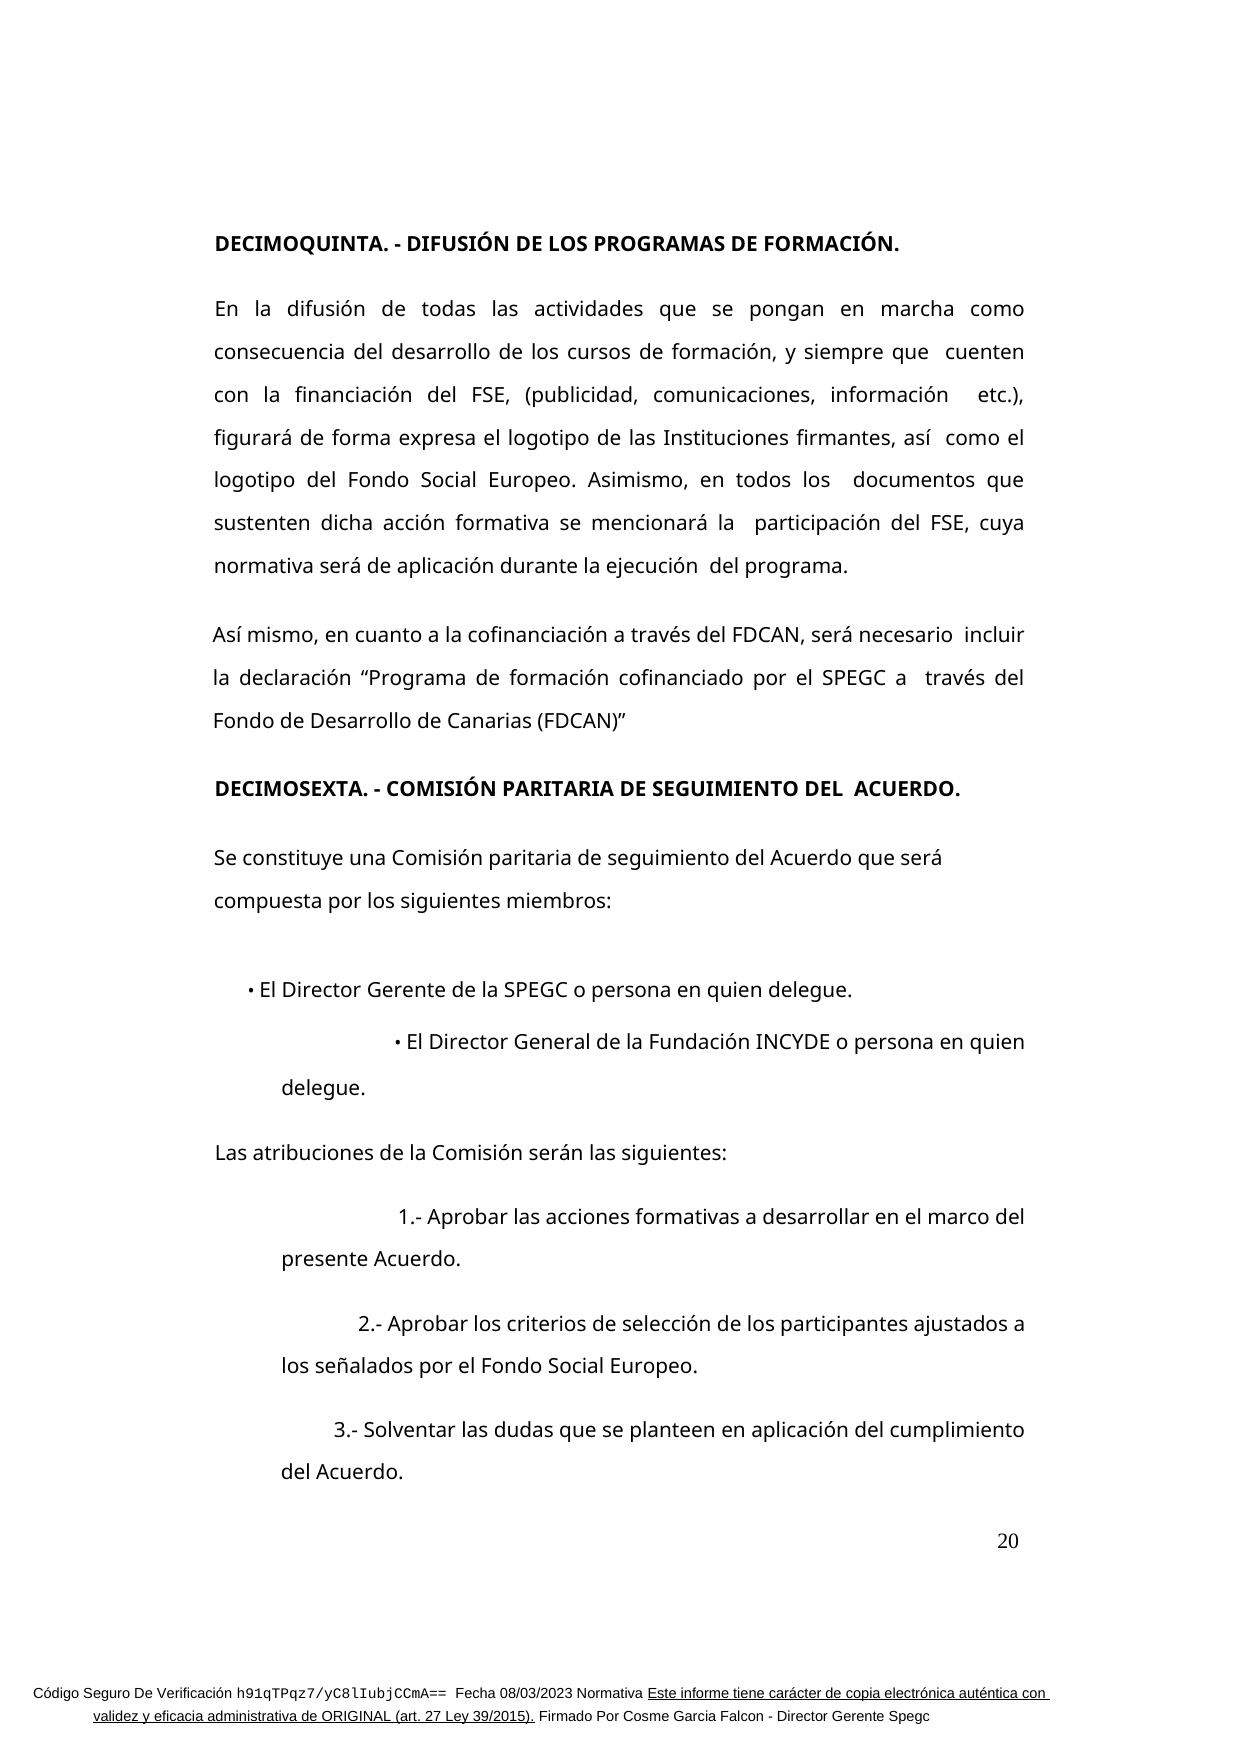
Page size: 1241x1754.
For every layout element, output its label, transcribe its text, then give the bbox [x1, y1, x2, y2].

text Las atribuciones de la Comisión serán las siguientes: [214, 1138, 1219, 1166]
text Así mismo, en cuanto a la cofinanciación a través del FDCAN, será necesario incluir la declaración “Programa de formación cofinanciado por el SPEGC a través del Fondo de Desarrollo de Canarias (FDCAN)” [212, 620, 1026, 734]
text los señalados por el Fondo Social Europeo. [281, 1351, 1219, 1379]
text • El Director General de la Fundación INCYDE o persona en quien [33, 1021, 1026, 1060]
text DECIMOSEXTA. - COMISIÓN PARITARIA DE SEGUIMIENTO DEL ACUERDO. [213, 774, 1025, 803]
text Se constituye una Comisión paritaria de seguimiento del Acuerdo que será compuesta por los siguientes miembros: [213, 843, 1025, 914]
text 1.- Aprobar las acciones formativas a desarrollar en el marco del [33, 1202, 1025, 1231]
text DECIMOQUINTA. - DIFUSIÓN DE LOS PROGRAMAS DE FORMACIÓN. [214, 229, 1219, 258]
text • El Director Gerente de la SPEGC o persona en quien delegue. [247, 969, 1219, 1008]
text presente Acuerdo. [281, 1244, 1219, 1273]
text En la difusión de todas las actividades que se pongan en marcha como consecuencia del desarrollo de los cursos de formación, y siempre que cuenten con la financiación del FSE, (publicidad, comunicaciones, información etc.), figurará de forma expresa el logotipo de las Instituciones firmantes, así como el logotipo del Fondo Social Europeo. Asimismo, en todos los documentos que sustenten dicha acción formativa se mencionará la participación del FSE, cuya normativa será de aplicación durante la ejecución del programa. [213, 294, 1026, 580]
picture [1042, 1548, 1162, 1668]
text del Acuerdo. [281, 1457, 1219, 1486]
text delegue. [281, 1073, 1219, 1102]
text 20 [33, 1528, 1019, 1553]
text 2.- Aprobar los criterios de selección de los participantes ajustados a [33, 1309, 1025, 1337]
text 3.- Solventar las dudas que se planteen en aplicación del cumplimiento [33, 1416, 1026, 1444]
text Código Seguro De Verificación h91qTPqz7/yC8lIubjCCmA== Fecha 08/03/2023 Normativa Este informe tiene carácter de copia electrónica auténtica con validez y eficacia administrativa de ORIGINAL (art. 27 Ley 39/2015). Firmado Por Cosme Garcia Falcon - Director Gerente Spegc [33, 1684, 1088, 1724]
